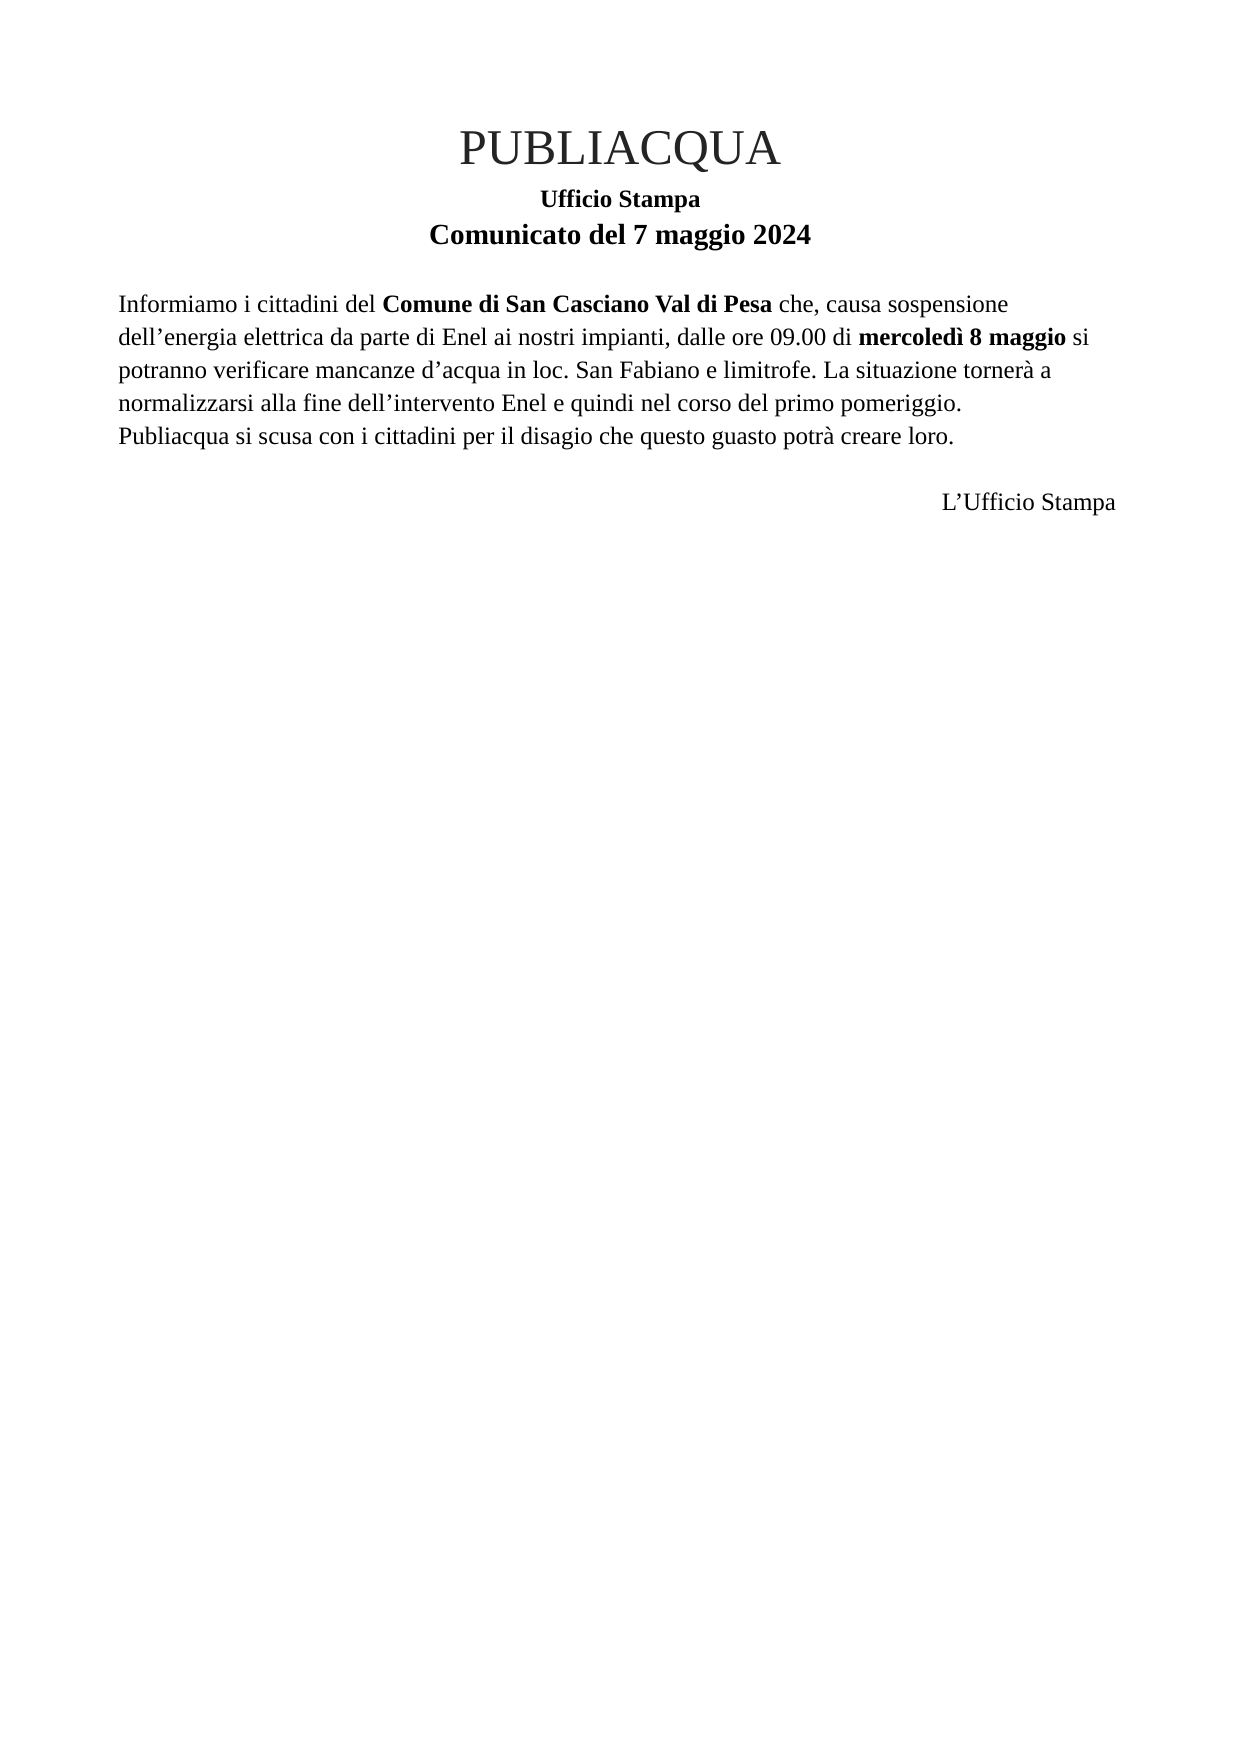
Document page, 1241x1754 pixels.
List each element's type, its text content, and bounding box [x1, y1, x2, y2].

text PUBLIACQUA [118, 118, 1122, 176]
text Informiamo i cittadini del Comune di San Casciano Val di Pesa che, causa sospensione dell’energia elettrica da parte di Enel ai nostri impianti, dalle ore 09.00 di mercoledì 8 maggio si potranno verificare mancanze d’acqua in loc. San Fabiano e limitrofe. La situazione tornerà a normalizzarsi alla fine dell’intervento Enel e quindi nel corso del primo pomeriggio. [118, 289, 1122, 417]
text Ufficio Stampa [118, 184, 1122, 213]
text Comunicato del 7 maggio 2024 [118, 217, 1122, 251]
text Publiacqua si scusa con i cittadini per il disagio che questo guasto potrà creare loro. [118, 421, 1122, 449]
text L’Ufficio Stampa [118, 487, 1122, 516]
